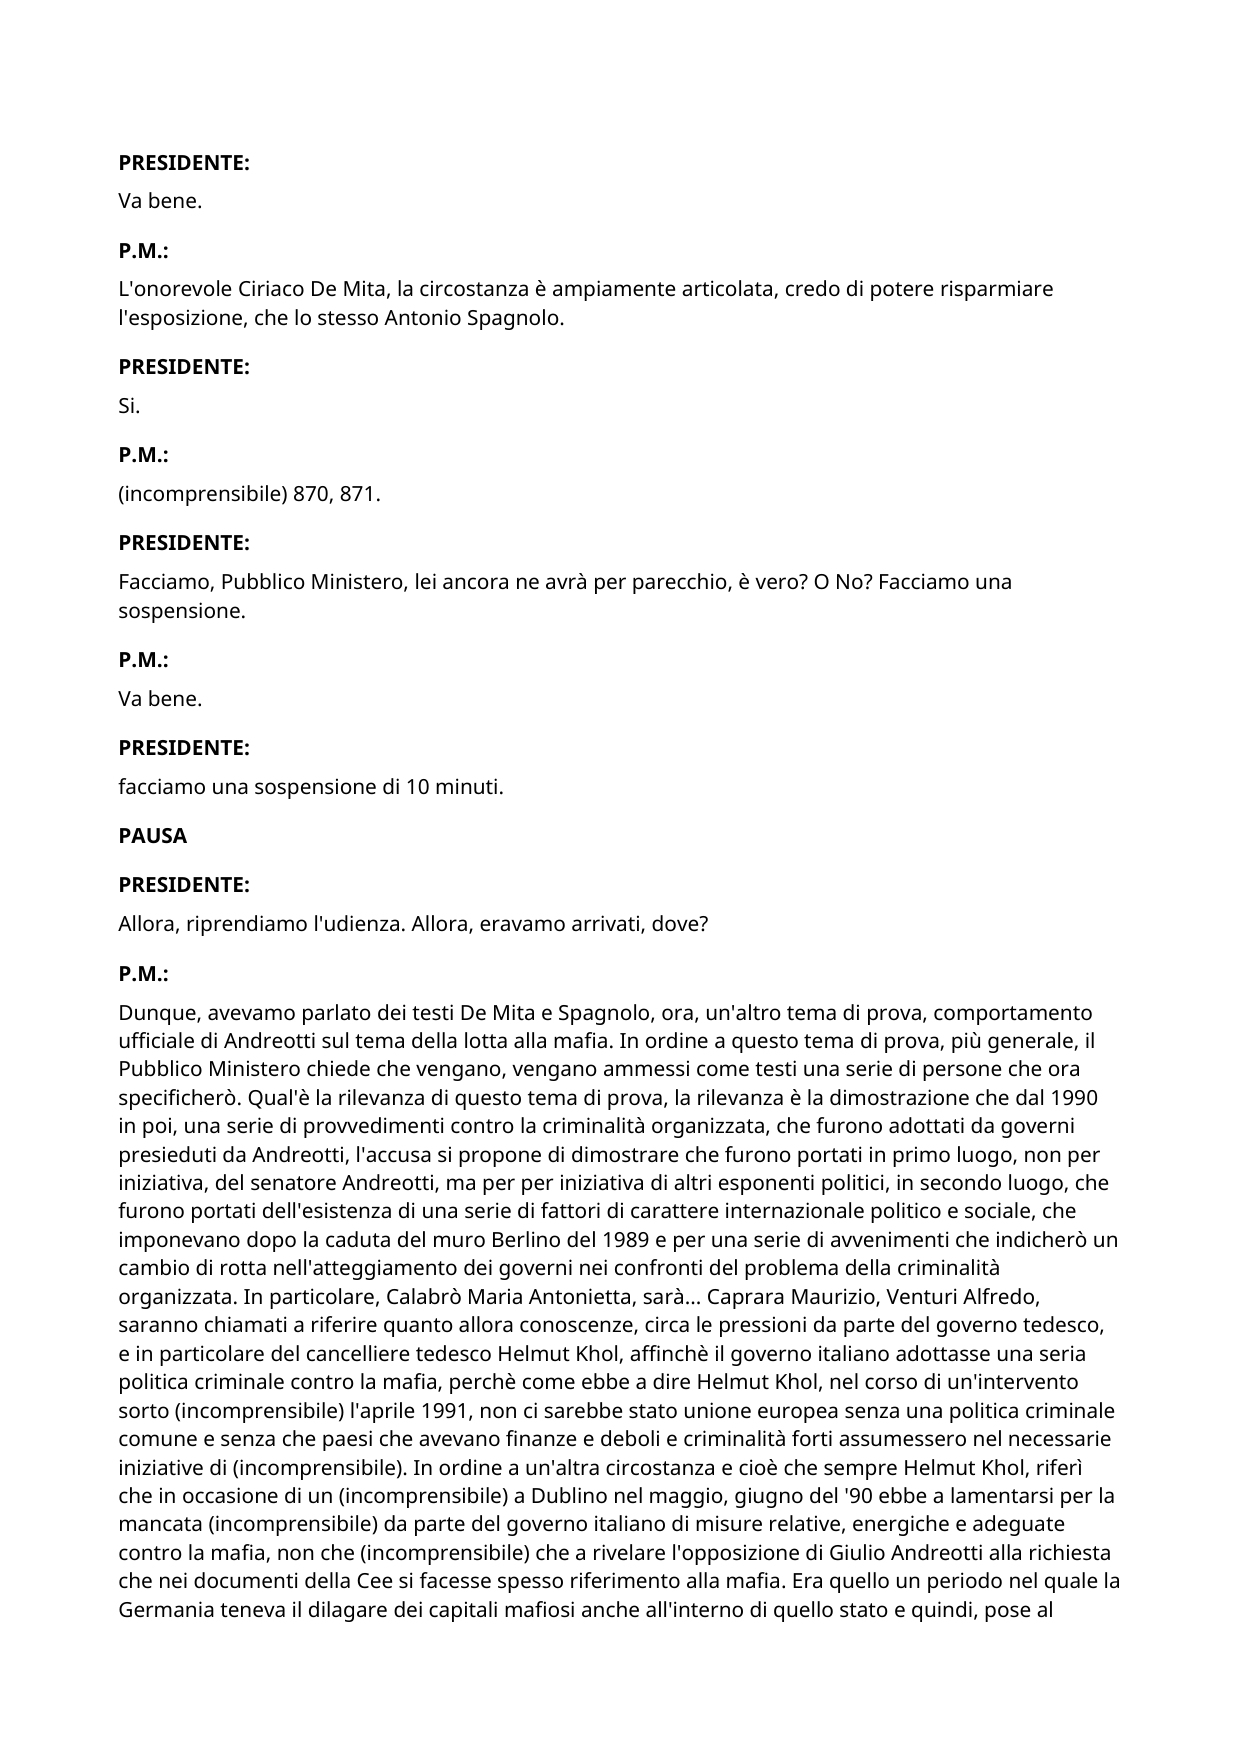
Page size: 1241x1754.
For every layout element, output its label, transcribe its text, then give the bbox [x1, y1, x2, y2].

text Allora, riprendiamo l'udienza. Allora, eravamo arrivati, dove? [118, 909, 1122, 938]
text P.M.: [118, 236, 1122, 264]
text Va bene. [118, 684, 1122, 712]
text (incomprensibile) 870, 871. [118, 479, 1122, 508]
text PRESIDENTE: [118, 871, 1122, 899]
text PRESIDENTE: [118, 352, 1122, 381]
text L'onorevole Ciriaco De Mita, la circostanza è ampiamente articolata, credo di potere risparmiare l'esposizione, che lo stesso Antonio Spagnolo. [118, 274, 1122, 331]
text PRESIDENTE: [118, 733, 1122, 762]
text Dunque, avevamo parlato dei testi De Mita e Spagnolo, ora, un'altro tema di prova, comportamento ufficiale di Andreotti sul tema della lotta alla mafia. In ordine a questo tema di prova, più generale, il Pubblico Ministero chiede che vengano, vengano ammessi come testi una serie di persone che ora specificherò. Qual'è la rilevanza di questo tema di prova, la rilevanza è la dimostrazione che dal 1990 in poi, una serie di provvedimenti contro la criminalità organizzata, che furono adottati da governi presieduti da Andreotti, l'accusa si propone di dimostrare che furono portati in primo luogo, non per iniziativa, del senatore Andreotti, ma per per iniziativa di altri esponenti politici, in secondo luogo, che furono portati dell'esistenza di una serie di fattori di carattere internazionale politico e sociale, che imponevano dopo la caduta del muro Berlino del 1989 e per una serie di avvenimenti che indicherò un cambio di rotta nell'atteggiamento dei governi nei confronti del problema della criminalità organizzata. In particolare, Calabrò Maria Antonietta, sarà... Caprara Maurizio, Venturi Alfredo, saranno chiamati a riferire quanto allora conoscenze, circa le pressioni da parte del governo tedesco, e in particolare del cancelliere tedesco Helmut Khol, affinchè il governo italiano adottasse una seria politica criminale contro la mafia, perchè come ebbe a dire Helmut Khol, nel corso di un'intervento sorto (incomprensibile) l'aprile 1991, non ci sarebbe stato unione europea senza una politica criminale comune e senza che paesi che avevano finanze e deboli e criminalità forti assumessero nel necessarie iniziative di (incomprensibile). In ordine a un'altra circostanza e cioè che sempre Helmut Khol, riferì che in occasione di un (incomprensibile) a Dublino nel maggio, giugno del '90 ebbe a lamentarsi per la mancata (incomprensibile) da parte del governo italiano di misure relative, energiche e adeguate contro la mafia, non che (incomprensibile) che a rivelare l'opposizione di Giulio Andreotti alla richiesta che nei documenti della Cee si facesse spesso riferimento alla mafia. Era quello un periodo nel quale la Germania teneva il dilagare dei capitali mafiosi anche all'interno di quello stato e quindi, pose al [118, 998, 1122, 1623]
text P.M.: [118, 645, 1122, 673]
text PRESIDENTE: [118, 148, 1122, 176]
text PRESIDENTE: [118, 528, 1122, 557]
text P.M.: [118, 440, 1122, 469]
text facciamo una sospensione di 10 minuti. [118, 772, 1122, 801]
text Si. [118, 391, 1122, 419]
text Facciamo, Pubblico Ministero, lei ancora ne avrà per parecchio, è vero? O No? Facciamo una sospensione. [118, 567, 1122, 624]
text P.M.: [118, 959, 1122, 987]
text Va bene. [118, 186, 1122, 215]
text PAUSA [118, 821, 1122, 850]
